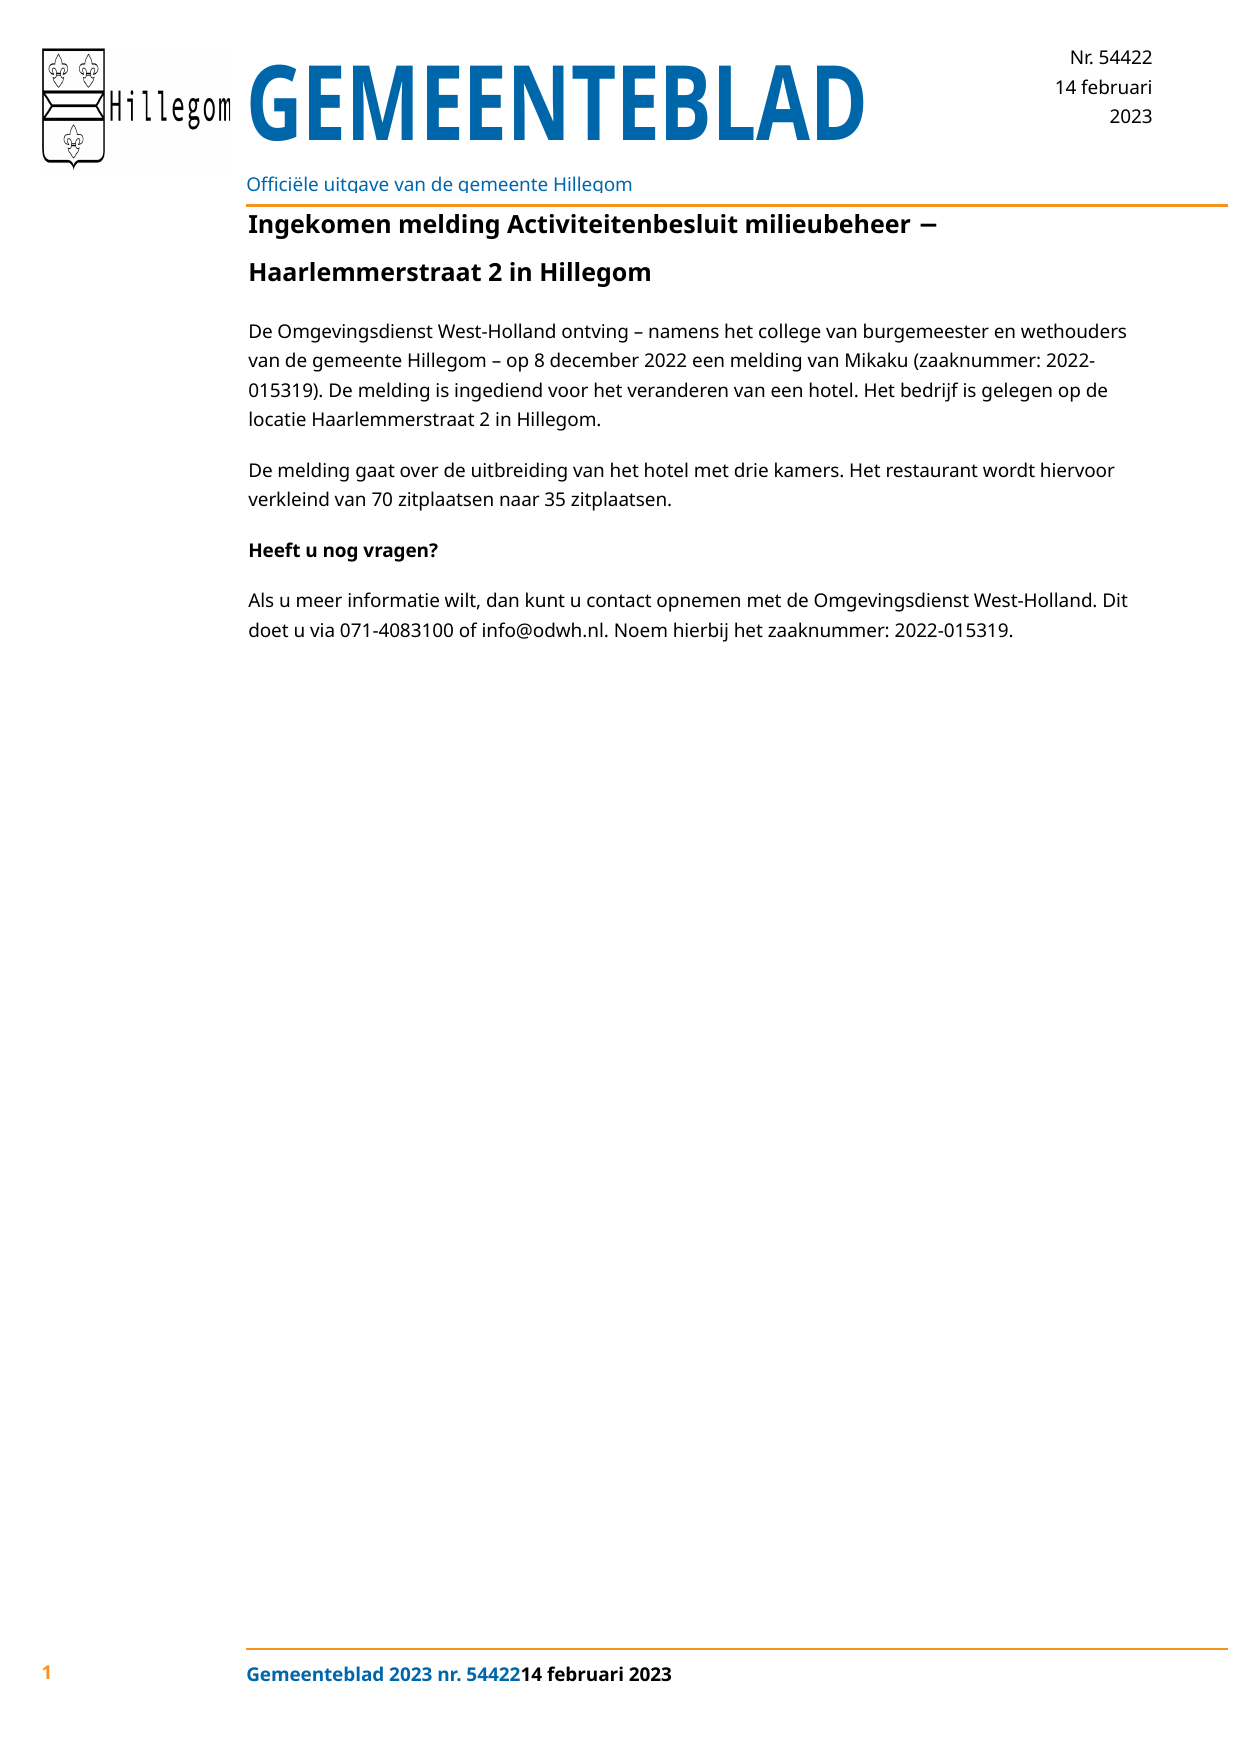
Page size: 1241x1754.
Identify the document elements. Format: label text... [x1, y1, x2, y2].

picture [41, 47, 231, 172]
text De melding gaat over de uitbreiding van het hotel met drie kamers. Het restaurant wordt hiervoor verkleind van 70 zitplaatsen naar 35 zitplaatsen. [248, 457, 1152, 512]
text De Omgevingsdienst West-Holland ontving – namens het college van burgemeester en wethouders van de gemeente Hillegom – op 8 december 2022 een melding van Mikaku (zaaknummer: 2022-015319). De melding is ingediend voor het veranderen van een hotel. Het bedrijf is gelegen op de locatie Haarlemmerstraat 2 in Hillegom. [248, 318, 1152, 432]
text Ingekomen melding Activiteitenbesluit milieubeheer − Haarlemmerstraat 2 in Hillegom [248, 207, 1152, 288]
text Heeft u nog vragen? [248, 537, 1152, 563]
text Als u meer informatie wilt, dan kunt u contact opnemen met de Omgevingsdienst West-Holland. Dit doet u via 071‑4083100 of info@odwh.nl. Noem hierbij het zaaknummer: 2022-015319. [248, 587, 1152, 643]
